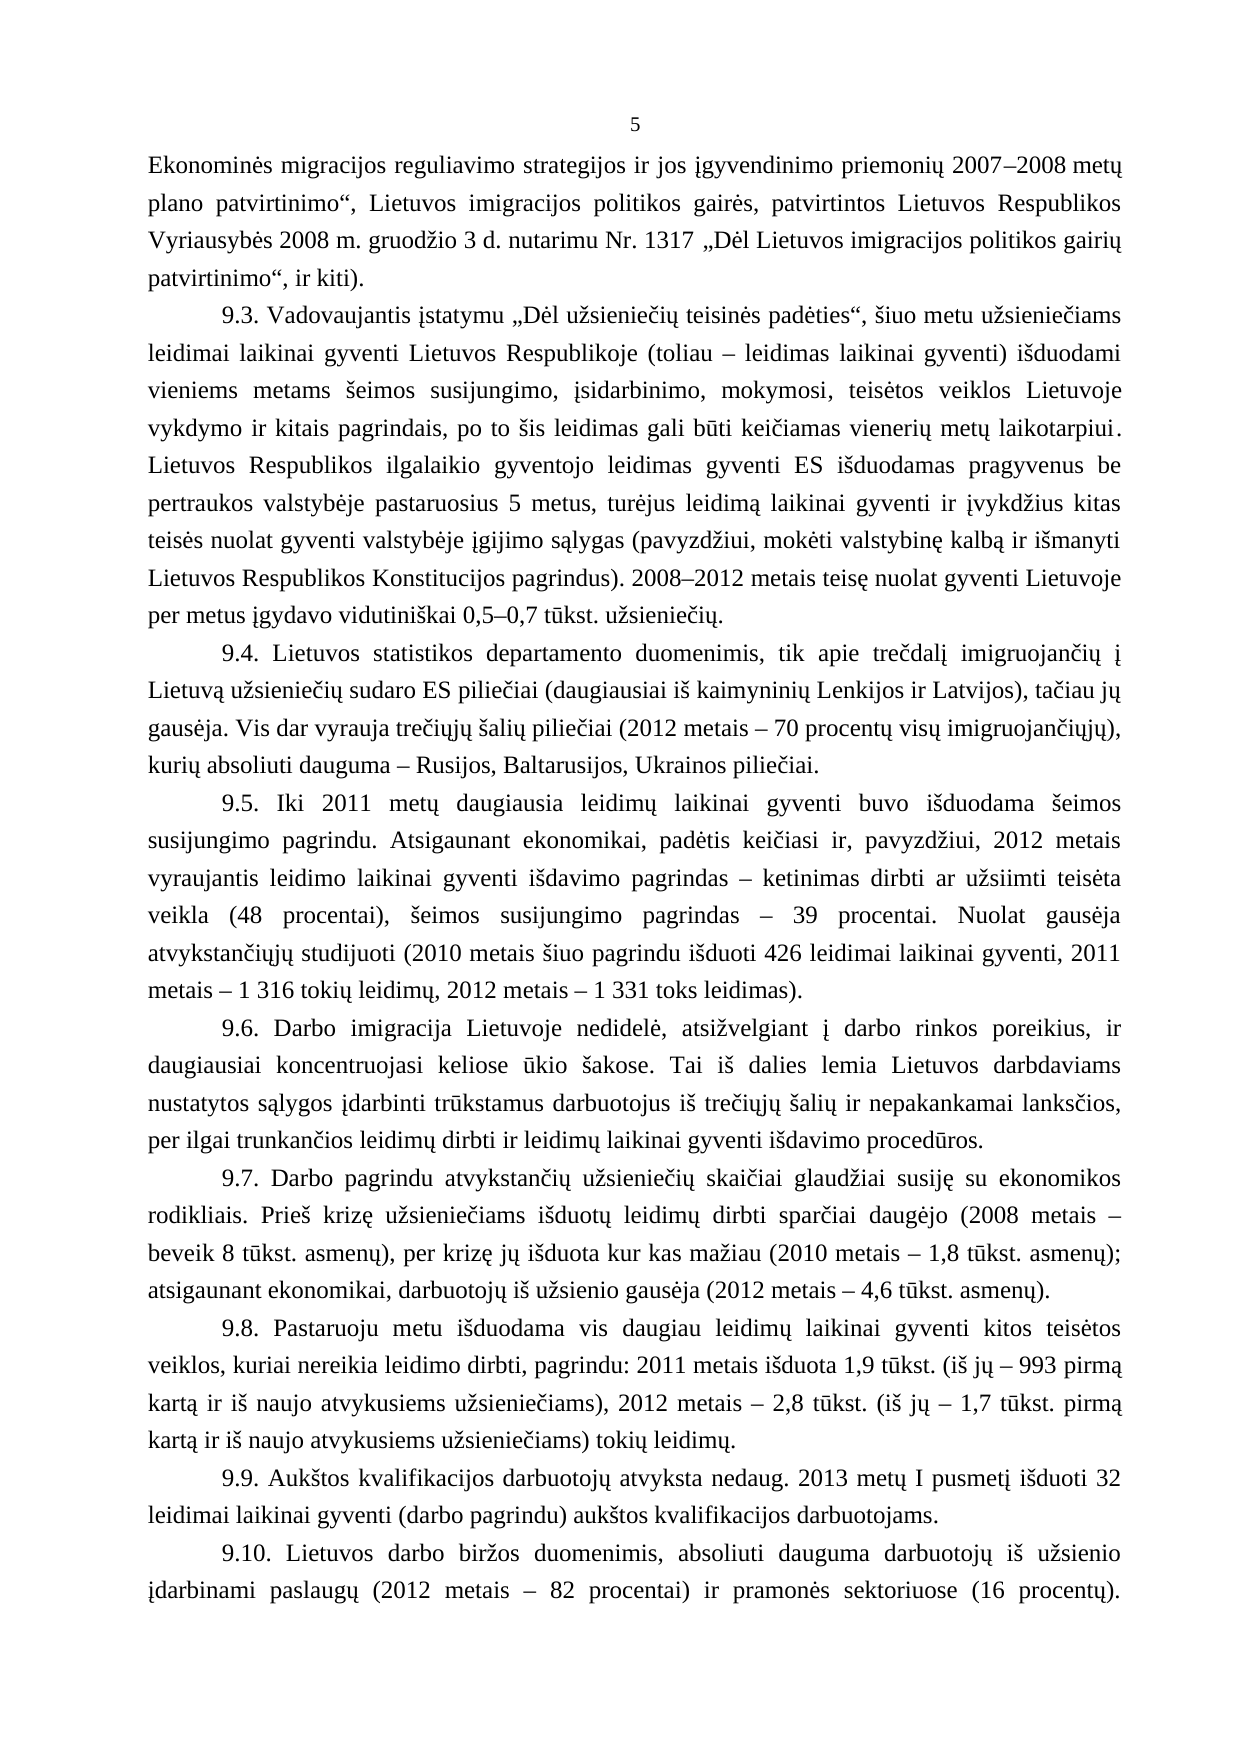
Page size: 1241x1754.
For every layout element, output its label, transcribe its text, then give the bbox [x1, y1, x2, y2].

text 9.10. Lietuvos darbo biržos duomenimis, absoliuti dauguma darbuotojų iš užsienio įdarbinami paslaugų (2012 metais – 82 procentai) ir pramonės sektoriuose (16 procentų). [148, 1529, 1122, 1604]
text 9.4. Lietuvos statistikos departamento duomenimis, tik apie trečdalį imigruojančių į Lietuvą užsieniečių sudaro ES piliečiai (daugiausiai iš kaimyninių Lenkijos ir Latvijos), tačiau jų gausėja. Vis dar vyrauja trečiųjų šalių piliečiai (2012 metais – 70 procentų visų imigruojančiųjų), kurių absoliuti dauguma – Rusijos, Baltarusijos, Ukrainos piliečiai. [148, 629, 1122, 779]
text 9.6. Darbo imigracija Lietuvoje nedidelė, atsižvelgiant į darbo rinkos poreikius, ir daugiausiai koncentruojasi keliose ūkio šakose. Tai iš dalies lemia Lietuvos darbdaviams nustatytos sąlygos įdarbinti trūkstamus darbuotojus iš trečiųjų šalių ir nepakankamai lanksčios, per ilgai trunkančios leidimų dirbti ir leidimų laikinai gyventi išdavimo procedūros. [148, 1004, 1122, 1154]
text 9.5. Iki 2011 metų daugiausia leidimų laikinai gyventi buvo išduodama šeimos susijungimo pagrindu. Atsigaunant ekonomikai, padėtis keičiasi ir, pavyzdžiui, 2012 metais vyraujantis leidimo laikinai gyventi išdavimo pagrindas – ketinimas dirbti ar užsiimti teisėta veikla (48 procentai), šeimos susijungimo pagrindas – 39 procentai. Nuolat gausėja atvykstančiųjų studijuoti (2010 metais šiuo pagrindu išduoti 426 leidimai laikinai gyventi, 2011 metais – 1 316 tokių leidimų, 2012 metais – 1 331 toks leidimas). [148, 779, 1122, 1004]
text 9.9. Aukštos kvalifikacijos darbuotojų atvyksta nedaug. 2013 metų I pusmetį išduoti 32 leidimai laikinai gyventi (darbo pagrindu) aukštos kvalifikacijos darbuotojams. [148, 1454, 1122, 1529]
text Ekonominės migracijos reguliavimo strategijos ir jos įgyvendinimo priemonių 2007–2008 metų plano patvirtinimo“, Lietuvos imigracijos politikos gairės, patvirtintos Lietuvos Respublikos Vyriausybės 2008 m. gruodžio 3 d. nutarimu Nr. 1317 „Dėl Lietuvos imigracijos politikos gairių patvirtinimo“, ir kiti). [148, 142, 1122, 292]
text 9.8. Pastaruoju metu išduodama vis daugiau leidimų laikinai gyventi kitos teisėtos veiklos, kuriai nereikia leidimo dirbti, pagrindu: 2011 metais išduota 1,9 tūkst. (iš jų – 993 pirmą kartą ir iš naujo atvykusiems užsieniečiams), 2012 metais – 2,8 tūkst. (iš jų – 1,7 tūkst. pirmą kartą ir iš naujo atvykusiems užsieniečiams) tokių leidimų. [148, 1304, 1122, 1454]
text 9.7. Darbo pagrindu atvykstančių užsieniečių skaičiai glaudžiai susiję su ekonomikos rodikliais. Prieš krizę užsieniečiams išduotų leidimų dirbti sparčiai daugėjo (2008 metais – beveik 8 tūkst. asmenų), per krizę jų išduota kur kas mažiau (2010 metais – 1,8 tūkst. asmenų); atsigaunant ekonomikai, darbuotojų iš užsienio gausėja (2012 metais – 4,6 tūkst. asmenų). [148, 1154, 1122, 1304]
text 9.3. Vadovaujantis įstatymu „Dėl užsieniečių teisinės padėties“, šiuo metu užsieniečiams leidimai laikinai gyventi Lietuvos Respublikoje (toliau – leidimas laikinai gyventi) išduodami vieniems metams šeimos susijungimo, įsidarbinimo, mokymosi, teisėtos veiklos Lietuvoje vykdymo ir kitais pagrindais, po to šis leidimas gali būti keičiamas vienerių metų laikotarpiui. Lietuvos Respublikos ilgalaikio gyventojo leidimas gyventi ES išduodamas pragyvenus be pertraukos valstybėje pastaruosius 5 metus, turėjus leidimą laikinai gyventi ir įvykdžius kitas teisės nuolat gyventi valstybėje įgijimo sąlygas (pavyzdžiui, mokėti valstybinę kalbą ir išmanyti Lietuvos Respublikos Konstitucijos pagrindus). 2008–2012 metais teisę nuolat gyventi Lietuvoje per metus įgydavo vidutiniškai 0,5–0,7 tūkst. užsieniečių. [148, 292, 1122, 629]
